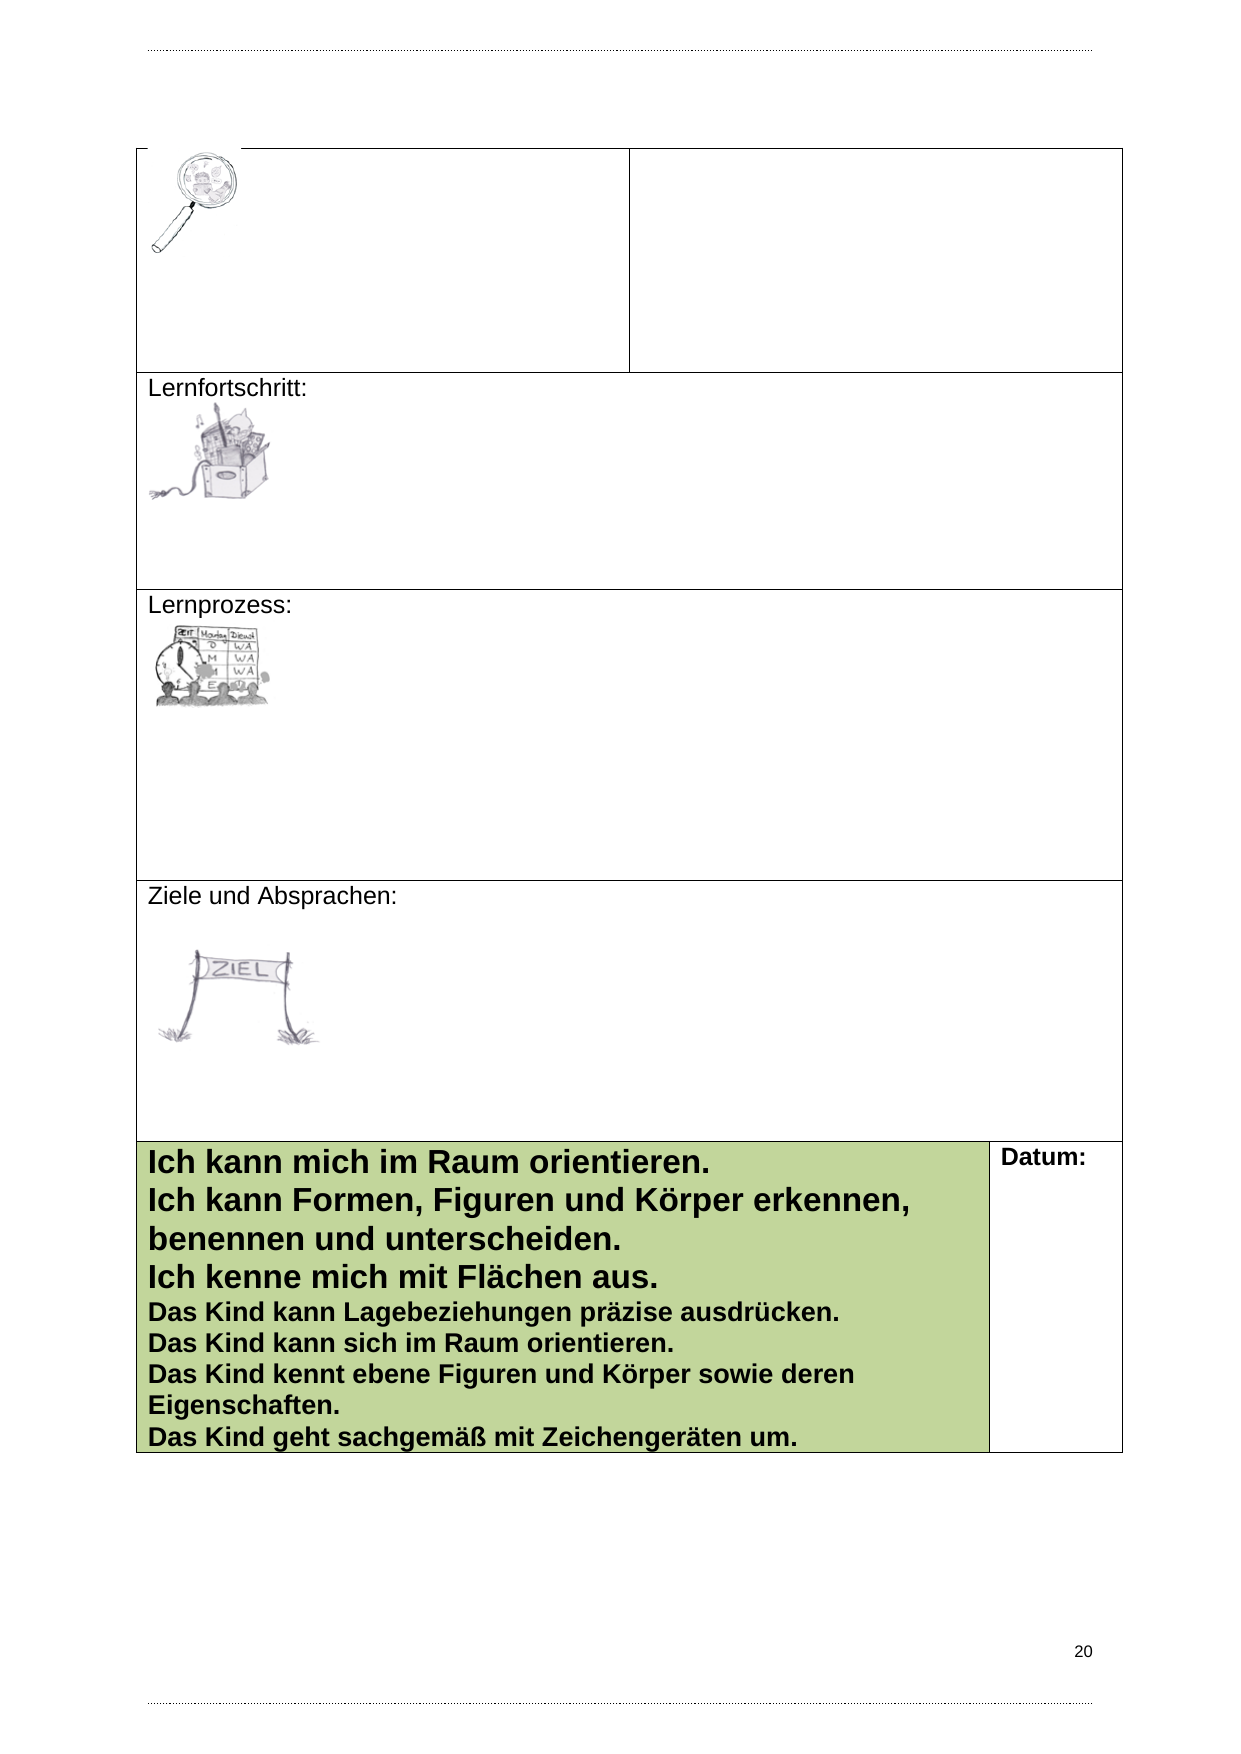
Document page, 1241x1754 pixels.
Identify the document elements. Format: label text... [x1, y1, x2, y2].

picture [147, 401, 274, 503]
picture [147, 938, 326, 1055]
table_cell Lernfortschritt: [137, 373, 1122, 589]
table_cell [630, 149, 1122, 372]
table_cell Lernprozess: [137, 590, 1122, 880]
picture [147, 148, 242, 257]
table_cell Ziele und Absprachen: [137, 881, 1122, 1141]
table_cell Datum: [990, 1142, 1122, 1452]
table_cell [137, 149, 629, 372]
table_cell Ich kann mich im Raum orientieren. Ich kann Formen, Figuren und Körper erkennen, benennen und unterscheiden. Ich kenne mich mit Flächen aus. Das Kind kann Lagebeziehungen präzise ausdrücken. Das Kind kann sich im Raum orientieren. Das Kind kennt ebene Figuren und Körper sowie deren Eigenschaften. Das Kind geht sachgemäß mit Zeichengeräten um. [137, 1142, 989, 1452]
picture [147, 618, 277, 708]
